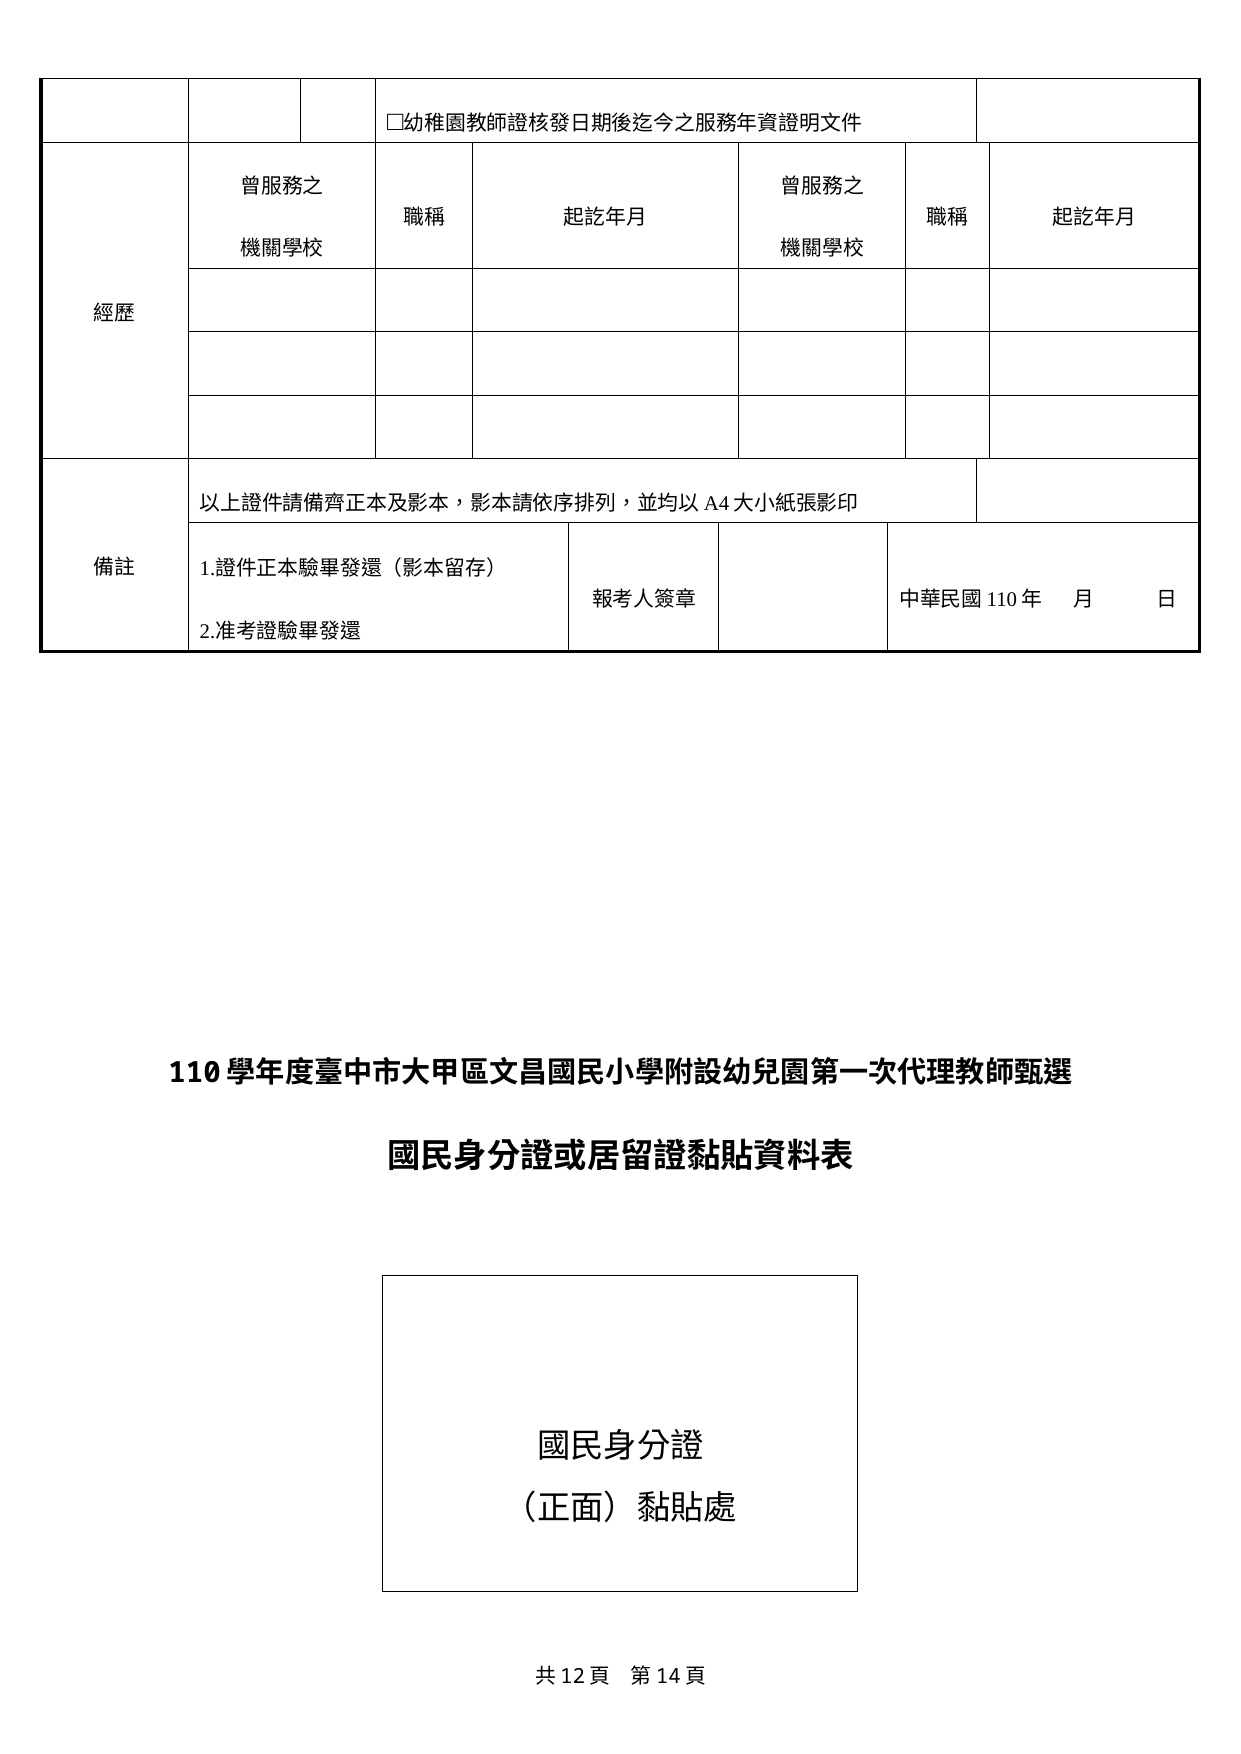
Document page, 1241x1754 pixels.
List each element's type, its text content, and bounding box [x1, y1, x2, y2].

table_cell [906, 269, 989, 331]
table_cell 曾服務之 機關學校 [189, 143, 375, 268]
table_cell [739, 269, 905, 331]
text 110學年度臺中市大甲區文昌國民小學附設幼兒園第一次代理教師甄選 [118, 1028, 1122, 1091]
table_cell [189, 396, 375, 458]
table_header 國民身分證 （正面）黏貼處 [383, 1276, 857, 1591]
table_cell [43, 79, 188, 142]
table_cell 以上證件請備齊正本及影本，影本請依序排列，並均以A4大小紙張影印 [189, 459, 976, 522]
table_cell [990, 332, 1198, 395]
table_cell [189, 79, 300, 142]
table_cell [473, 269, 738, 331]
table_cell [473, 396, 738, 458]
table_cell [473, 332, 738, 395]
table_cell 職稱 [906, 143, 989, 268]
table_cell 中華民國110年 月 日 [888, 523, 1198, 650]
table_cell [189, 332, 375, 395]
table_cell 備註 [43, 459, 188, 650]
table_cell [376, 332, 472, 395]
table_cell [376, 269, 472, 331]
table_cell [906, 396, 989, 458]
table_cell [189, 269, 375, 331]
table_cell 經歷 [43, 143, 188, 458]
table_cell 曾服務之 機關學校 [739, 143, 905, 268]
table_cell [719, 523, 887, 650]
table_cell 職稱 [376, 143, 472, 268]
table_cell 起訖年月 [473, 143, 738, 268]
table_cell [301, 79, 375, 142]
table_cell 報考人簽章 [569, 523, 718, 650]
table_cell □幼稚園教師證核發日期後迄今之服務年資證明文件 [376, 79, 976, 142]
table_cell [376, 396, 472, 458]
table_cell 起訖年月 [990, 143, 1198, 268]
table_cell [739, 396, 905, 458]
table_cell [906, 332, 989, 395]
table_cell [739, 332, 905, 395]
table_cell [977, 79, 1198, 142]
table_cell [990, 396, 1198, 458]
table_cell [990, 269, 1198, 331]
table_cell 1.證件正本驗畢發還（影本留存） 2.准考證驗畢發還 [189, 523, 568, 650]
table_cell [977, 459, 1198, 522]
text 國民身分證或居留證黏貼資料表 [118, 1112, 1122, 1174]
